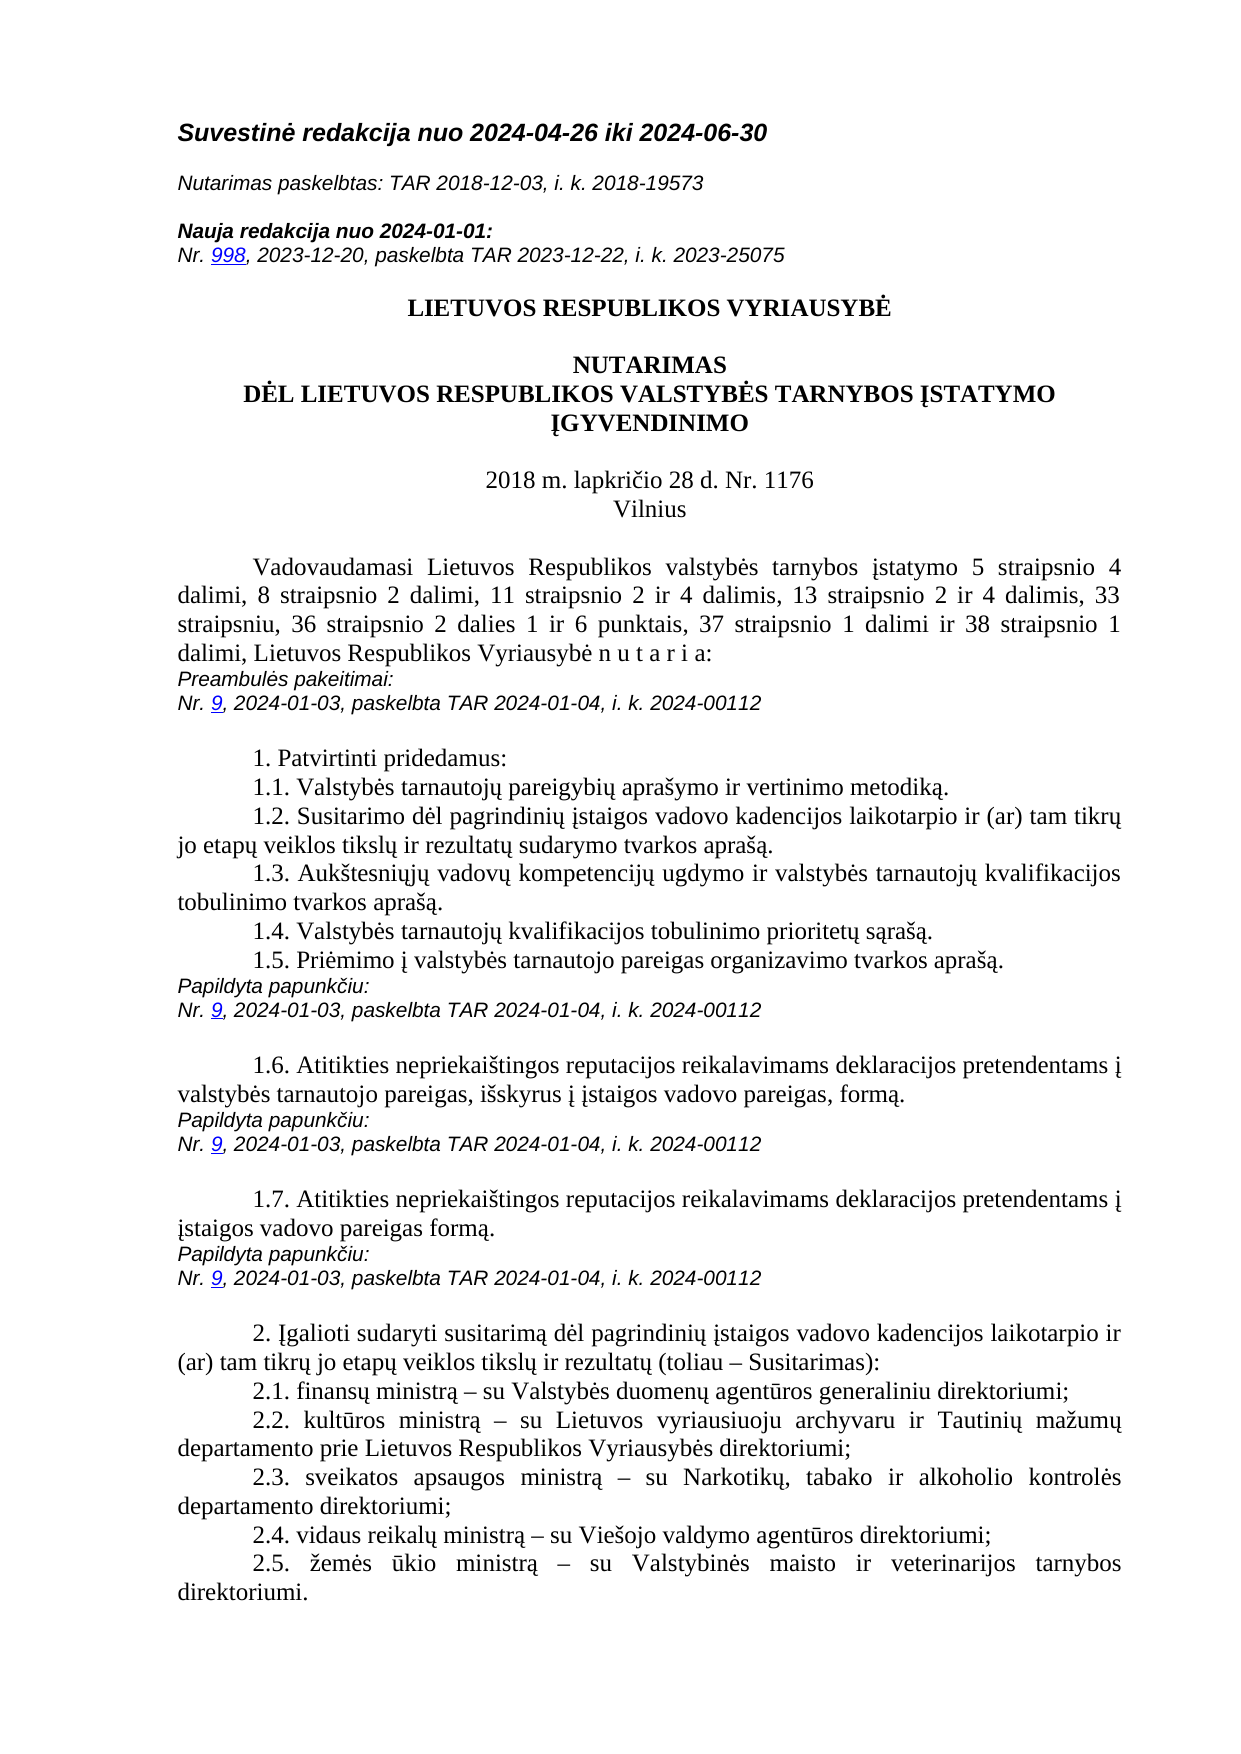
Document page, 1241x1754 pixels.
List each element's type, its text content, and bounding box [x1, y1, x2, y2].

text Suvestinė redakcija nuo 2024-04-26 iki 2024-06-30 [177, 118, 1122, 147]
text 2.1. finansų ministrą – su Valstybės duomenų agentūros generaliniu direktoriumi; [177, 1376, 1122, 1405]
text DĖL LIETUVOS RESPUBLIKOS VALSTYBĖS TARNYBOS ĮSTATYMO ĮGYVENDINIMO [177, 379, 1122, 437]
text 2018 m. lapkričio 28 d. Nr. 1176 [177, 466, 1122, 494]
text 1.2. Susitarimo dėl pagrindinių įstaigos vadovo kadencijos laikotarpio ir (ar) tam tikrų jo etapų veiklos tikslų ir rezultatų sudarymo tvarkos aprašą. [177, 801, 1122, 858]
text 1.5. Priėmimo į valstybės tarnautojo pareigas organizavimo tvarkos aprašą. [177, 945, 1122, 973]
text Preambulės pakeitimai: [177, 667, 1122, 691]
text Nr. 9, 2024-01-03, paskelbta TAR 2024-01-04, i. k. 2024-00112 [177, 691, 1122, 715]
text Nutarimas paskelbtas: TAR 2018-12-03, i. k. 2018-19573 [177, 171, 1122, 195]
text Vadovaudamasi Lietuvos Respublikos valstybės tarnybos įstatymo 5 straipsnio 4 dalimi, 8 straipsnio 2 dalimi, 11 straipsnio 2 ir 4 dalimis, 13 straipsnio 2 ir 4 dalimis, 33 straipsniu, 36 straipsnio 2 dalies 1 ir 6 punktais, 37 straipsnio 1 dalimi ir 38 straipsnio 1 dalimi, Lietuvos Respublikos Vyriausybė n u t a r i a: [177, 552, 1122, 667]
text Papildyta papunkčiu: [177, 1242, 1122, 1266]
text Vilnius [177, 494, 1122, 523]
text 1.3. Aukštesniųjų vadovų kompetencijų ugdymo ir valstybės tarnautojų kvalifikacijos tobulinimo tvarkos aprašą. [177, 858, 1122, 916]
text 2.5. žemės ūkio ministrą – su Valstybinės maisto ir veterinarijos tarnybos direktoriumi. [177, 1548, 1122, 1606]
text Nr. 998, 2023-12-20, paskelbta TAR 2023-12-22, i. k. 2023-25075 [177, 243, 1122, 267]
text Papildyta papunkčiu: [177, 973, 1122, 997]
text 2. Įgalioti sudaryti susitarimą dėl pagrindinių įstaigos vadovo kadencijos laikotarpio ir (ar) tam tikrų jo etapų veiklos tikslų ir rezultatų (toliau – Susitarimas): [177, 1318, 1122, 1376]
text Papildyta papunkčiu: [177, 1108, 1122, 1132]
text 2.2. kultūros ministrą – su Lietuvos vyriausiuoju archyvaru ir Tautinių mažumų departamento prie Lietuvos Respublikos Vyriausybės direktoriumi; [177, 1405, 1122, 1462]
text Nr. 9, 2024-01-03, paskelbta TAR 2024-01-04, i. k. 2024-00112 [177, 1132, 1122, 1156]
text Nr. 9, 2024-01-03, paskelbta TAR 2024-01-04, i. k. 2024-00112 [177, 1266, 1122, 1290]
text 1.4. Valstybės tarnautojų kvalifikacijos tobulinimo prioritetų sąrašą. [177, 916, 1122, 945]
text 1. Patvirtinti pridedamus: [177, 743, 1122, 772]
text 2.3. sveikatos apsaugos ministrą – su Narkotikų, tabako ir alkoholio kontrolės departamento direktoriumi; [177, 1462, 1122, 1520]
text Nr. 9, 2024-01-03, paskelbta TAR 2024-01-04, i. k. 2024-00112 [177, 997, 1122, 1021]
text 1.6. Atitikties nepriekaištingos reputacijos reikalavimams deklaracijos pretendentams į valstybės tarnautojo pareigas, išskyrus į įstaigos vadovo pareigas, formą. [177, 1050, 1122, 1108]
text 1.1. Valstybės tarnautojų pareigybių aprašymo ir vertinimo metodiką. [177, 772, 1122, 801]
text 2.4. vidaus reikalų ministrą – su Viešojo valdymo agentūros direktoriumi; [177, 1520, 1122, 1548]
text Nauja redakcija nuo 2024-01-01: [177, 219, 1122, 243]
text NUTARIMAS [177, 351, 1122, 379]
text LIETUVOS RESPUBLIKOS VYRIAUSYBĖ [177, 293, 1122, 322]
text 1.7. Atitikties nepriekaištingos reputacijos reikalavimams deklaracijos pretendentams į įstaigos vadovo pareigas formą. [177, 1184, 1122, 1242]
